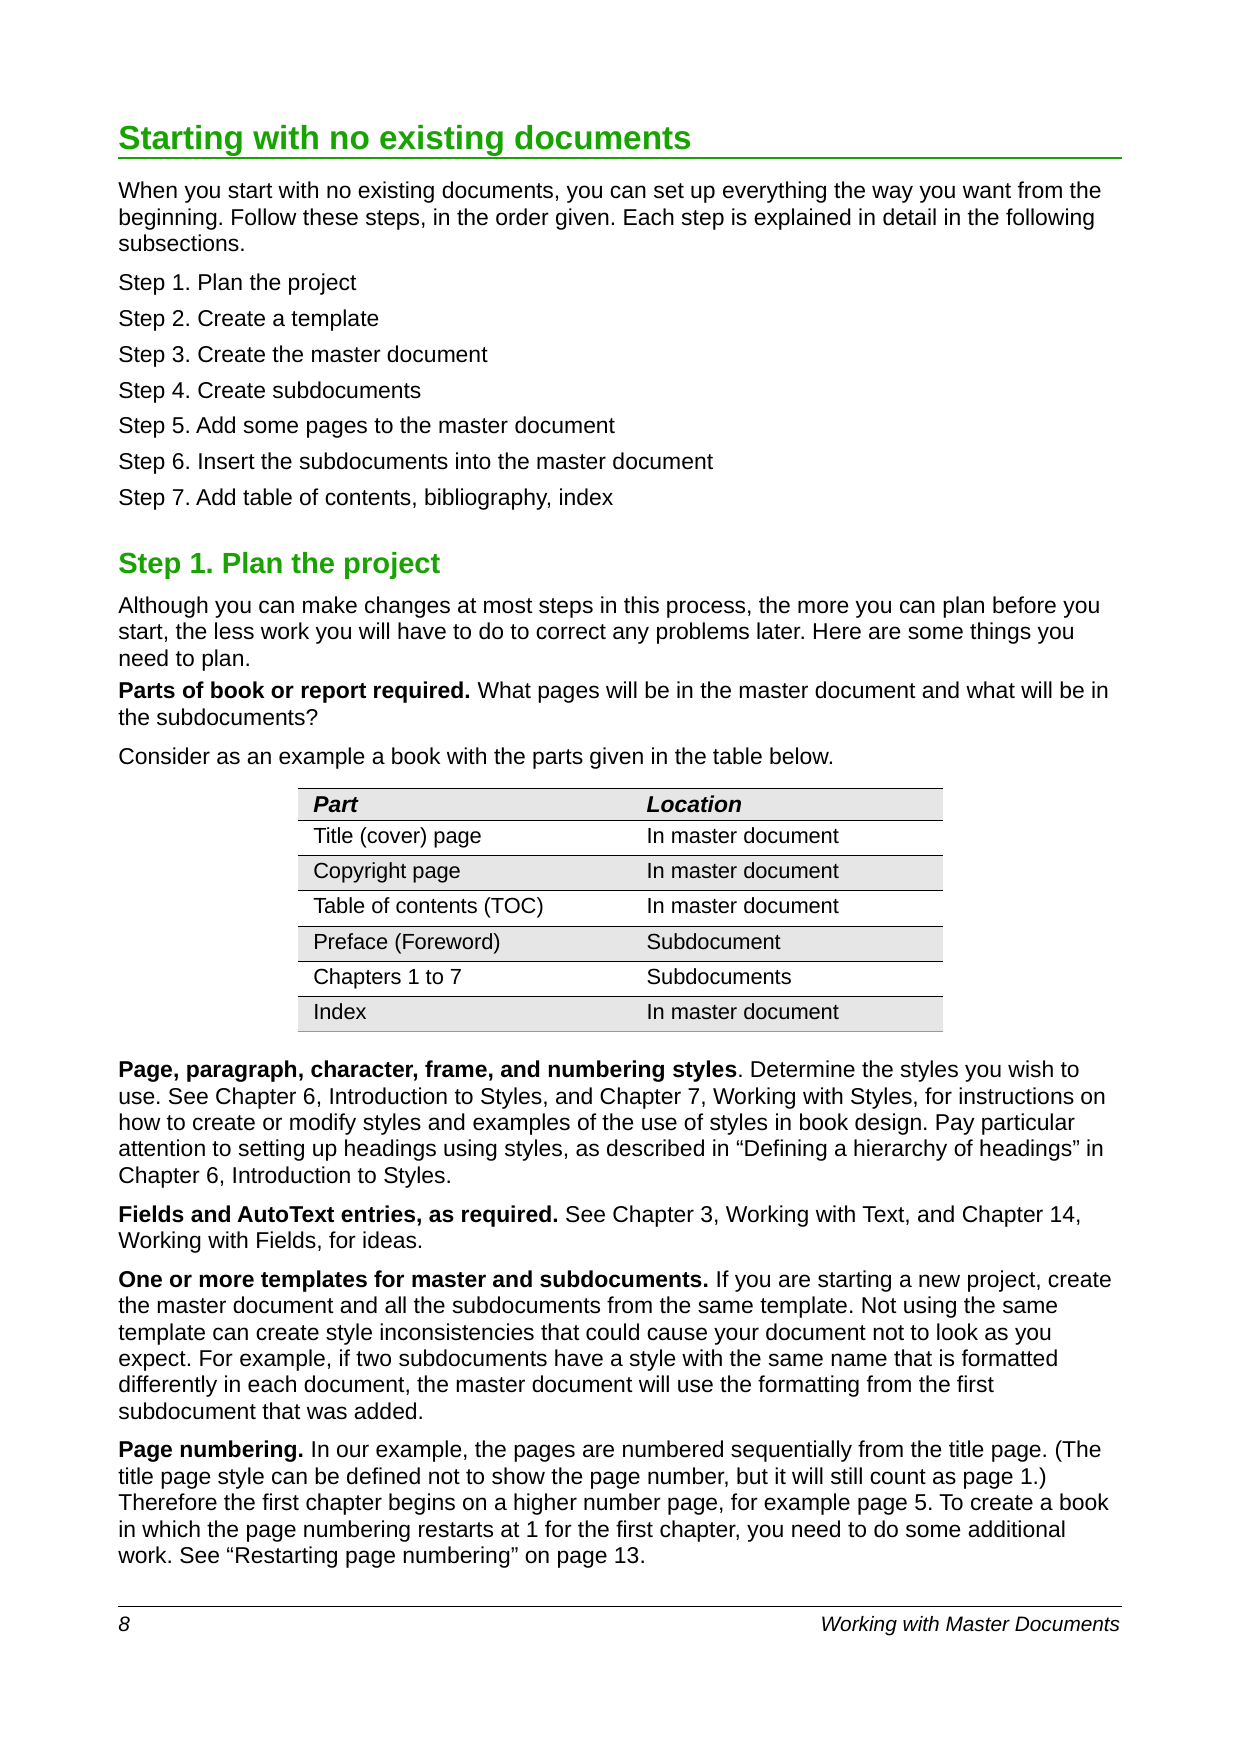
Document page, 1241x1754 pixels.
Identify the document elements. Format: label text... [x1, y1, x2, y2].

text One or more templates for master and subdocuments. If you are starting a new project, create the master document and all the subdocuments from the same template. Not using the same template can create style inconsistencies that could cause your document not to look as you expect. For example, if two subdocuments have a style with the same name that is formatted differently in each document, the master document will use the formatting from the first subdocument that was added. [118, 1266, 1122, 1424]
subtitle Starting with no existing documents [118, 118, 1122, 157]
table_cell Subdocument [631, 927, 943, 961]
text Parts of book or report required. What pages will be in the master document and what will be in the subdocuments? [118, 677, 1122, 730]
table_cell Preface (Foreword) [298, 927, 631, 961]
table_cell In master document [631, 997, 943, 1031]
table_cell Title (cover) page [298, 821, 631, 855]
text Step 2. Create a template [118, 305, 1122, 331]
text Page numbering. In our example, the pages are numbered sequentially from the title page. (The title page style can be defined not to show the page number, but it will still count as page 1.) Therefore the first chapter begins on a higher number page, for example page 5. To create a book in which the page numbering restarts at 1 for the first chapter, you need to do some additional work. See “Restarting page numbering” on page 13. [118, 1436, 1122, 1568]
text Page, paragraph, character, frame, and numbering styles. Determine the styles you wish to use. See Chapter 6, Introduction to Styles, and Chapter 7, Working with Styles, for instructions on how to create or modify styles and examples of the use of styles in book design. Pay particular attention to setting up headings using styles, as described in “Defining a hierarchy of headings” in Chapter 6, Introduction to Styles. [118, 1056, 1122, 1188]
table_header Part [298, 789, 631, 820]
table_header Location [631, 789, 943, 820]
text Consider as an example a book with the parts given in the table below. [118, 743, 1122, 769]
table_cell In master document [631, 821, 943, 855]
subtitle Step 1. Plan the project [118, 546, 1122, 579]
text Step 5. Add some pages to the master document [118, 412, 1122, 439]
text Step 1. Plan the project [118, 269, 1122, 295]
table_cell Chapters 1 to 7 [298, 962, 631, 996]
text Fields and AutoText entries, as required. See Chapter 3, Working with Text, and Chapter 14, Working with Fields, for ideas. [118, 1201, 1122, 1253]
text Step 4. Create subdocuments [118, 377, 1122, 403]
text Step 6. Insert the subdocuments into the master document [118, 448, 1122, 474]
table_cell In master document [631, 891, 943, 926]
text Step 7. Add table of contents, bibliography, index [118, 484, 1122, 510]
table_cell Index [298, 997, 631, 1031]
table_cell Copyright page [298, 856, 631, 890]
table_cell Subdocuments [631, 962, 943, 996]
table_cell Table of contents (TOC) [298, 891, 631, 926]
text Step 3. Create the master document [118, 341, 1122, 367]
text When you start with no existing documents, you can set up everything the way you want from the beginning. Follow these steps, in the order given. Each step is explained in detail in the following subsections. [118, 177, 1122, 257]
list Although you can make changes at most steps in this process, the more you can plan before you start, the less work you will have to do to correct any problems later. Here are some things you need to plan. [118, 592, 1122, 671]
table_cell In master document [631, 856, 943, 890]
